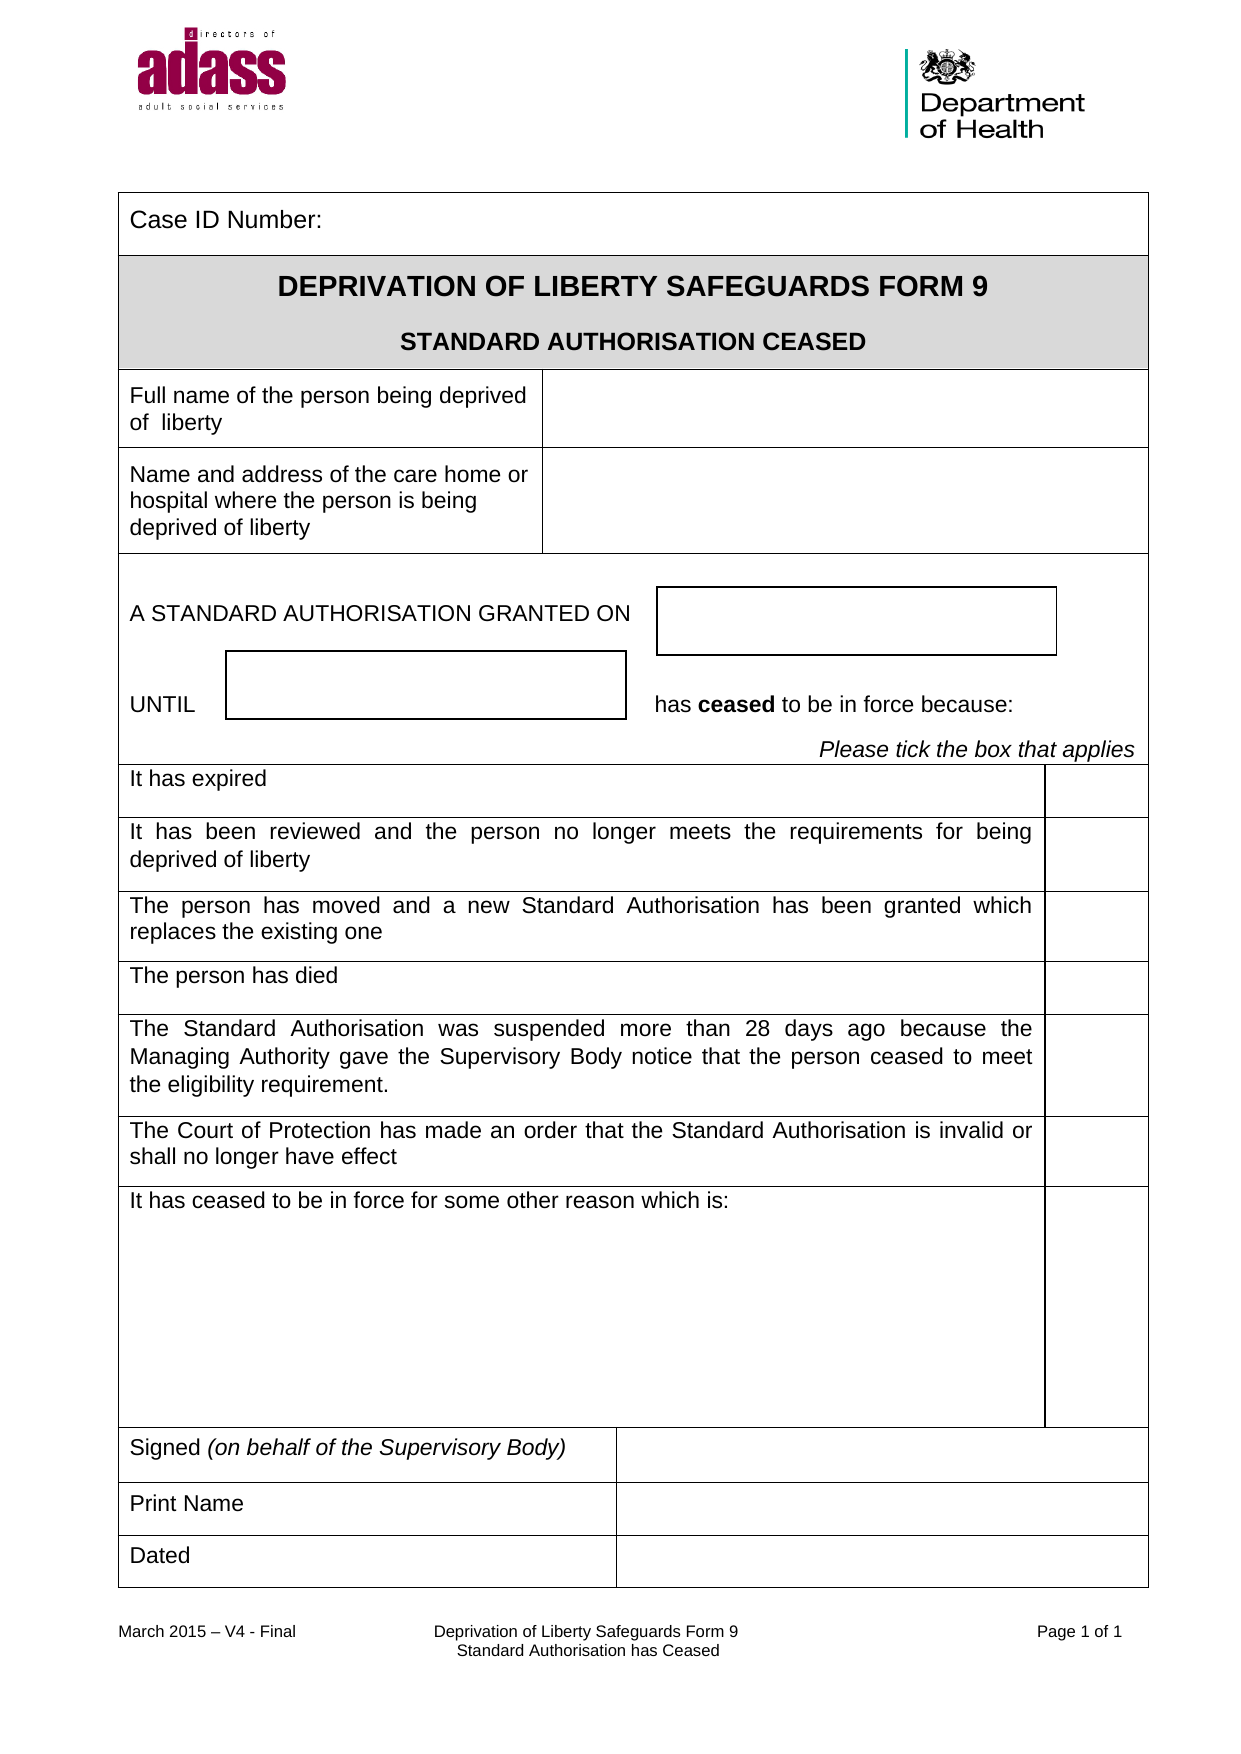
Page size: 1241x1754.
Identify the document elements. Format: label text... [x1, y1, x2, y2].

table_cell [543, 448, 1148, 552]
table_cell Dated [119, 1536, 616, 1587]
table_cell The Standard Authorisation was suspended more than 28 days ago because the Managing Authority gave the Supervisory Body notice that the person ceased to meet the eligibility requirement. [119, 1015, 1044, 1116]
table_cell [1046, 1187, 1148, 1427]
table_cell DEPRIVATION OF LIBERTY SAFEGUARDS FORM 9 STANDARD AUTHORISATION CEASED [119, 256, 1148, 368]
table_cell [617, 1428, 1148, 1482]
table_cell It has ceased to be in force for some other reason which is: [119, 1187, 1044, 1427]
table_cell [1046, 818, 1148, 891]
table_cell [1046, 1117, 1148, 1186]
table_cell [543, 370, 1148, 447]
table_cell It has expired [119, 765, 1044, 817]
table_cell [1046, 1015, 1148, 1116]
table_cell The person has died [119, 962, 1044, 1013]
table_cell Signed (on behalf of the Supervisory Body) [119, 1428, 616, 1482]
table_cell [1046, 962, 1148, 1013]
table_cell [617, 1483, 1148, 1534]
table_cell A STANDARD AUTHORISATION GRANTED ON UNTIL has ceased to be in force because: Please tick the box that applies [119, 554, 1148, 764]
table_cell [617, 1536, 1148, 1587]
table_cell Full name of the person being deprived of liberty [119, 370, 542, 447]
table_header Case ID Number: [119, 193, 1148, 255]
table_cell Name and address of the care home or hospital where the person is being deprived of liberty [119, 448, 542, 552]
table_cell [1046, 892, 1148, 961]
table_cell The person has moved and a new Standard Authorisation has been granted which replaces the existing one [119, 892, 1044, 961]
table_cell [1046, 765, 1148, 817]
table_cell Print Name [119, 1483, 616, 1534]
table_cell It has been reviewed and the person no longer meets the requirements for being deprived of liberty [119, 818, 1044, 891]
table_cell The Court of Protection has made an order that the Standard Authorisation is invalid or shall no longer have effect [119, 1117, 1044, 1186]
